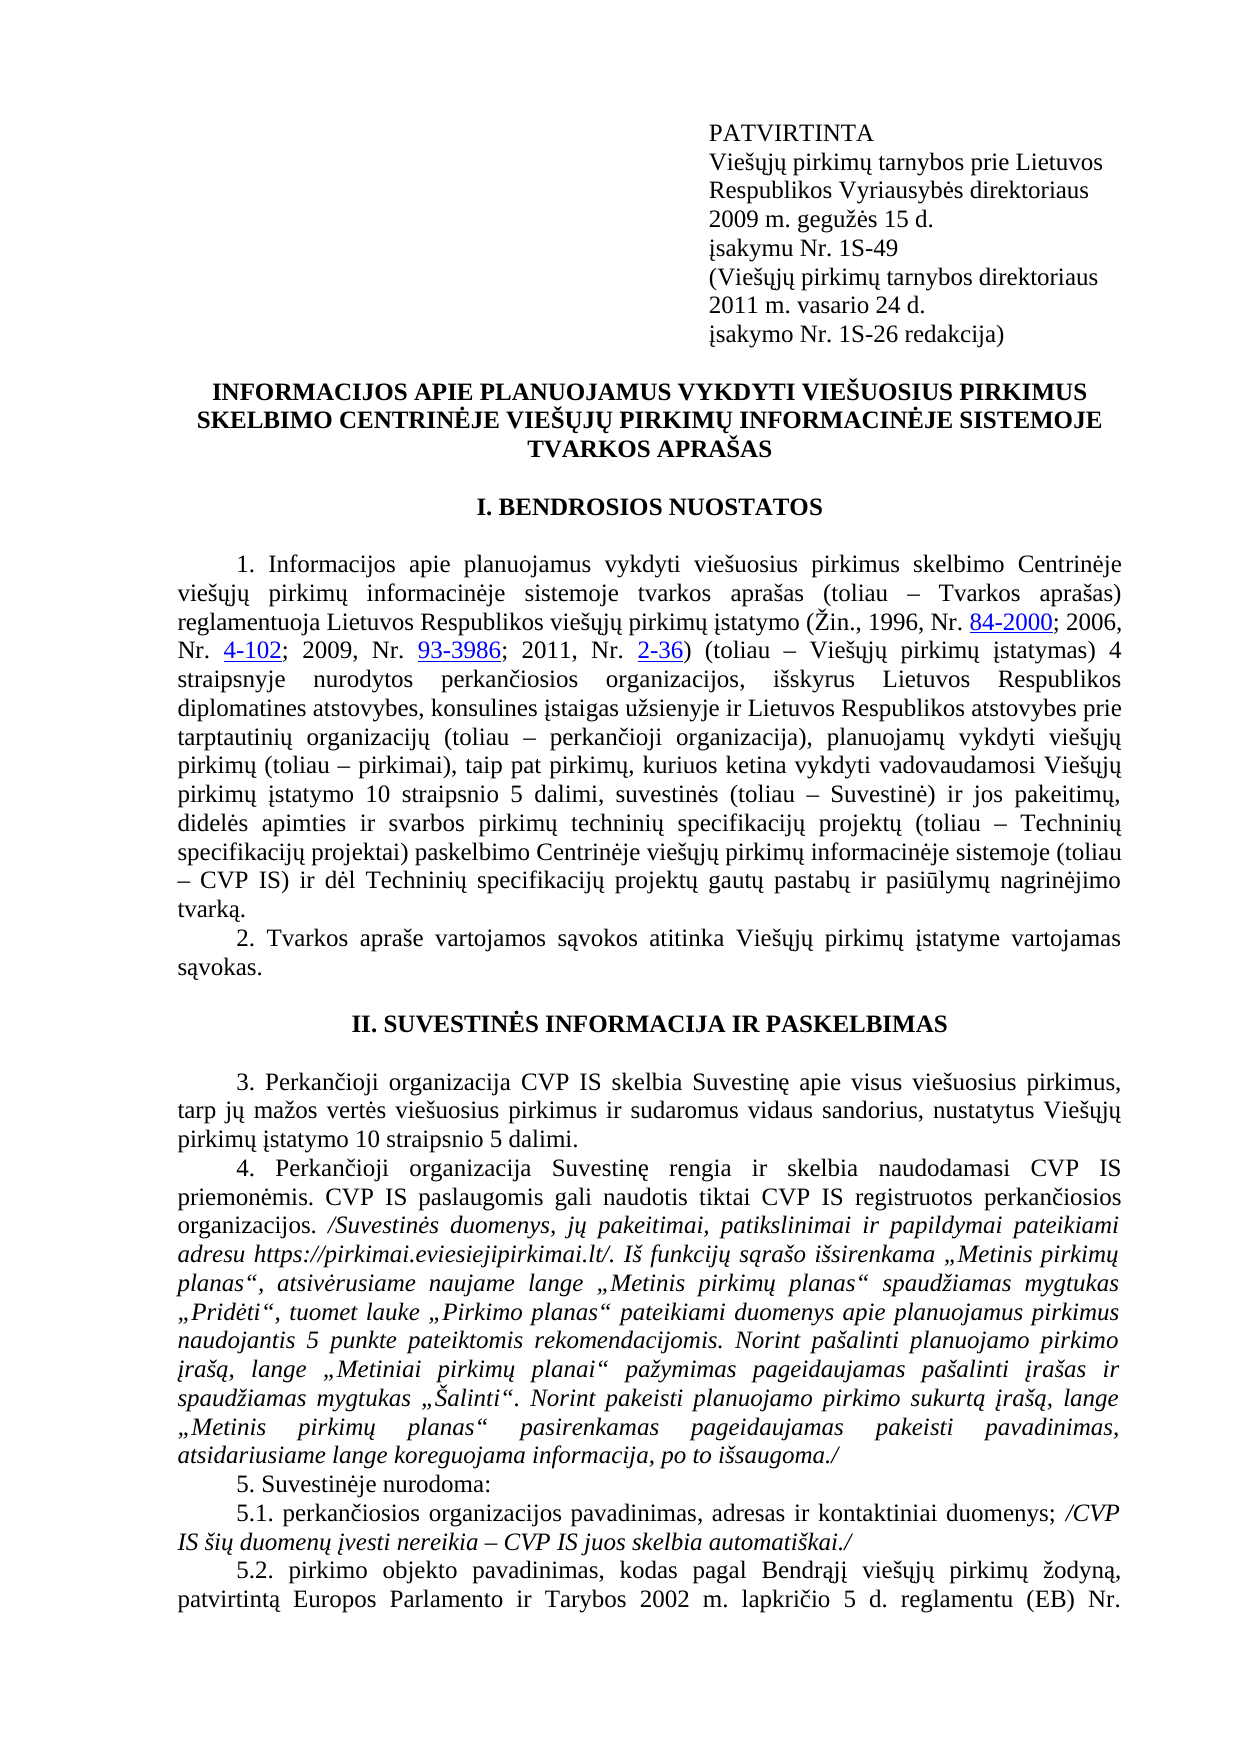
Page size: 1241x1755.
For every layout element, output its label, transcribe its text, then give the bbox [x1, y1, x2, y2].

text 5.2. pirkimo objekto pavadinimas, kodas pagal Bendrąjį viešųjų pirkimų žodyną, patvirtintą Europos Parlamento ir Tarybos 2002 m. lapkričio 5 d. reglamentu (EB) Nr. [177, 1556, 1122, 1613]
text (Viešųjų pirkimų tarnybos direktoriaus [177, 262, 1122, 291]
text 5. Suvestinėje nurodoma: [177, 1469, 1122, 1498]
text 1. Informacijos apie planuojamus vykdyti viešuosius pirkimus skelbimo Centrinėje viešųjų pirkimų informacinėje sistemoje tvarkos aprašas (toliau – Tvarkos aprašas) reglamentuoja Lietuvos Respublikos viešųjų pirkimų įstatymo (Žin., 1996, Nr. 84-2000; 2006, Nr. 4-102; 2009, Nr. 93-3986; 2011, Nr. 2-36) (toliau – Viešųjų pirkimų įstatymas) 4 straipsnyje nurodytos perkančiosios organizacijos, išskyrus Lietuvos Respublikos diplomatines atstovybes, konsulines įstaigas užsienyje ir Lietuvos Respublikos atstovybes prie tarptautinių organizacijų (toliau – perkančioji organizacija), planuojamų vykdyti viešųjų pirkimų (toliau – pirkimai), taip pat pirkimų, kuriuos ketina vykdyti vadovaudamosi Viešųjų pirkimų įstatymo 10 straipsnio 5 dalimi, suvestinės (toliau – Suvestinė) ir jos pakeitimų, didelės apimties ir svarbos pirkimų techninių specifikacijų projektų (toliau – Techninių specifikacijų projektai) paskelbimo Centrinėje viešųjų pirkimų informacinėje sistemoje (toliau – CVP IS) ir dėl Techninių specifikacijų projektų gautų pastabų ir pasiūlymų nagrinėjimo tvarką. [177, 549, 1122, 923]
text Viešųjų pirkimų tarnybos prie Lietuvos [177, 147, 1122, 176]
text įsakymu Nr. 1S-49 [177, 233, 1122, 262]
text 2011 m. vasario 24 d. [177, 291, 1122, 319]
text 5.1. perkančiosios organizacijos pavadinimas, adresas ir kontaktiniai duomenys; /CVP IS šių duomenų įvesti nereikia – CVP IS juos skelbia automatiškai./ [177, 1498, 1122, 1556]
text II. SUVESTINĖS INFORMACIJA IR PASKELBIMAS [177, 1009, 1122, 1038]
text 3. Perkančioji organizacija CVP IS skelbia Suvestinę apie visus viešuosius pirkimus, tarp jų mažos vertės viešuosius pirkimus ir sudaromus vidaus sandorius, nustatytus Viešųjų pirkimų įstatymo 10 straipsnio 5 dalimi. [177, 1067, 1122, 1153]
text INFORMACIJOS APIE PLANUOJAMUS VYKDYTI VIEŠUOSIUS PIRKIMUS SKELBIMO CENTRINĖJE VIEŠŲJŲ PIRKIMŲ INFORMACINĖJE SISTEMOJE TVARKOS APRAŠAS [177, 377, 1122, 463]
text Respublikos Vyriausybės direktoriaus [177, 176, 1122, 204]
text 2009 m. gegužės 15 d. [177, 204, 1122, 233]
text 4. Perkančioji organizacija Suvestinę rengia ir skelbia naudodamasi CVP IS priemonėmis. CVP IS paslaugomis gali naudotis tiktai CVP IS registruotos perkančiosios organizacijos. /Suvestinės duomenys, jų pakeitimai, patikslinimai ir papildymai pateikiami adresu https://pirkimai.eviesiejipirkimai.lt/. Iš funkcijų sąrašo išsirenkama „Metinis pirkimų planas“, atsivėrusiame naujame lange „Metinis pirkimų planas“ spaudžiamas mygtukas „Pridėti“, tuomet lauke „Pirkimo planas“ pateikiami duomenys apie planuojamus pirkimus naudojantis 5 punkte pateiktomis rekomendacijomis. Norint pašalinti planuojamo pirkimo įrašą, lange „Metiniai pirkimų planai“ pažymimas pageidaujamas pašalinti įrašas ir spaudžiamas mygtukas „Šalinti“. Norint pakeisti planuojamo pirkimo sukurtą įrašą, lange „Metinis pirkimų planas“ pasirenkamas pageidaujamas pakeisti pavadinimas, atsidariusiame lange koreguojama informacija, po to išsaugoma./ [177, 1153, 1122, 1469]
text įsakymo Nr. 1S-26 redakcija) [177, 319, 1122, 348]
text I. BENDROSIOS NUOSTATOS [177, 492, 1122, 521]
text 2. Tvarkos apraše vartojamos sąvokos atitinka Viešųjų pirkimų įstatyme vartojamas sąvokas. [177, 923, 1122, 981]
text PATVIRTINTA [709, 118, 1122, 147]
